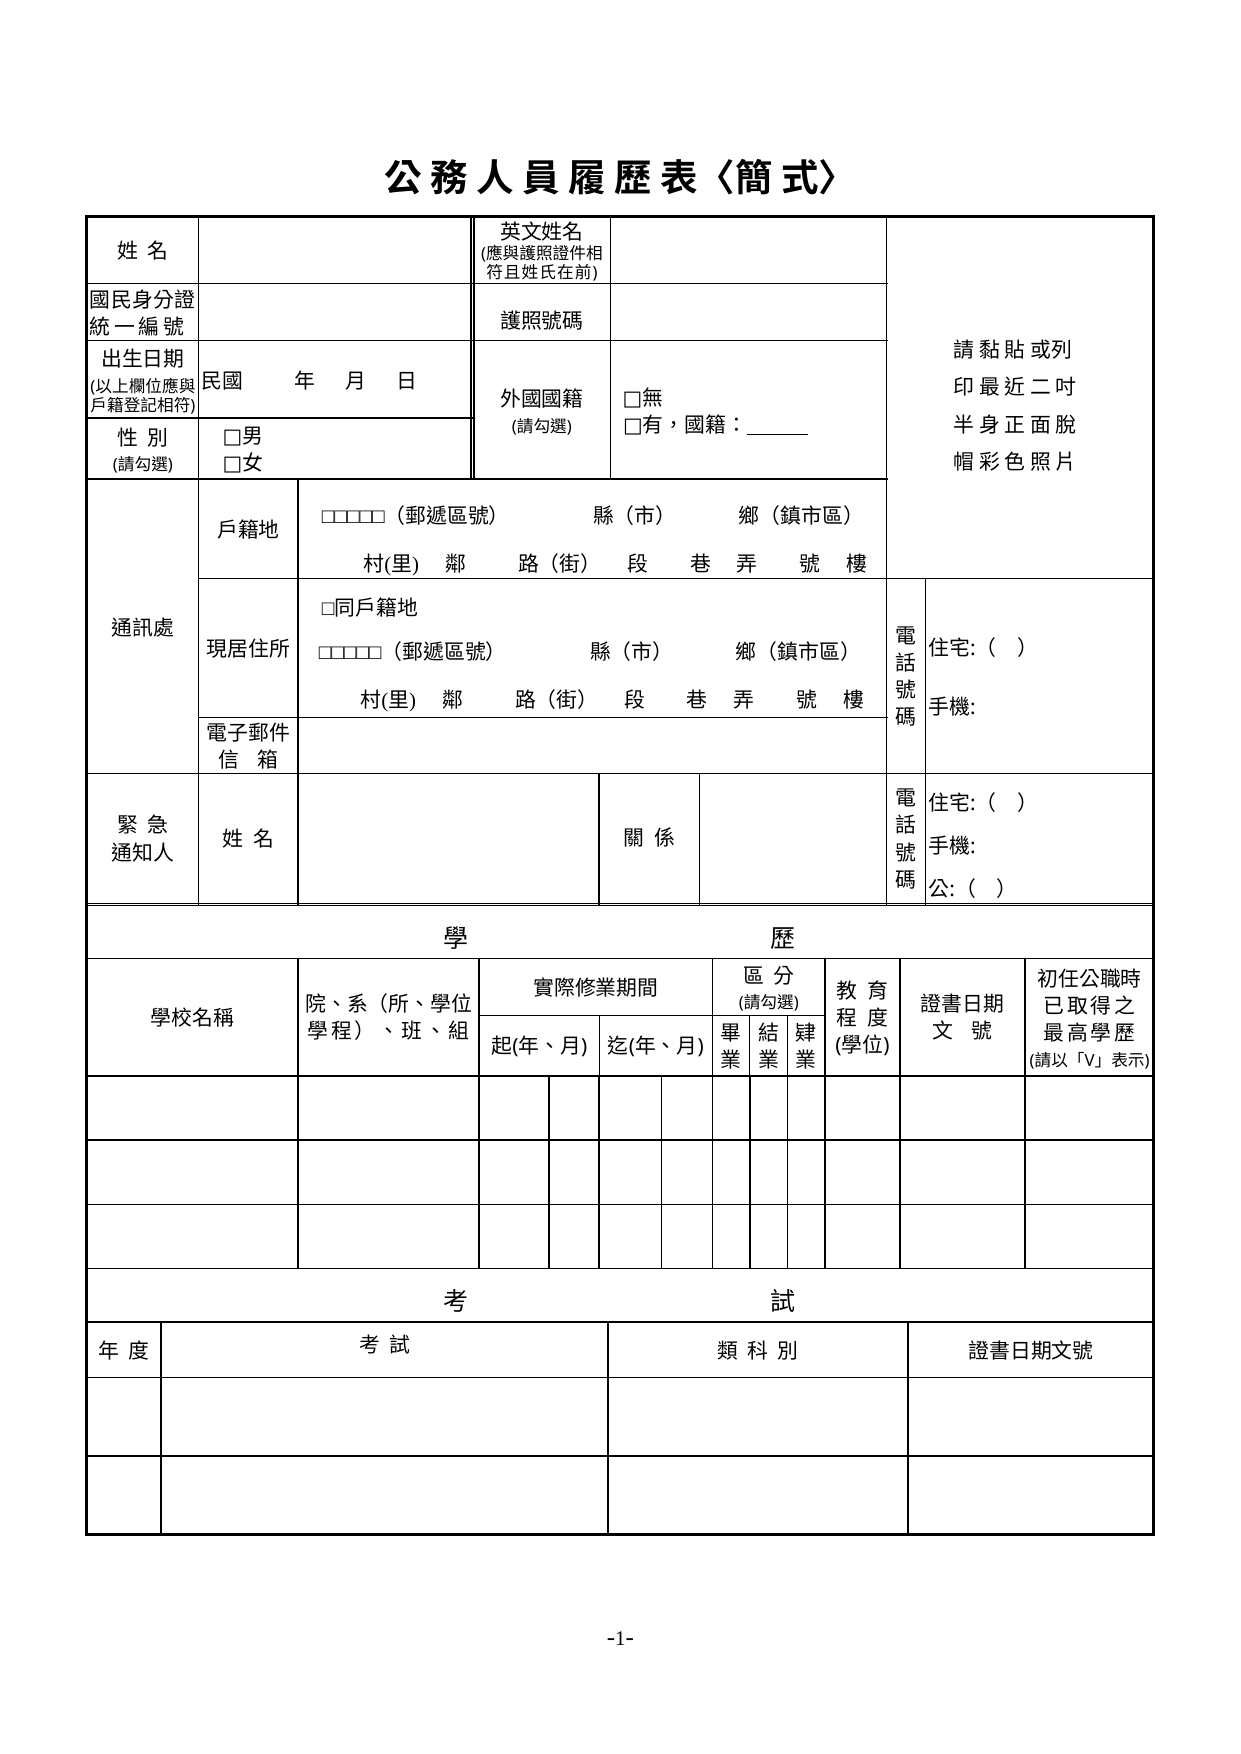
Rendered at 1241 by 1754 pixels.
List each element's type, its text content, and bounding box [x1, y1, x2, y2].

table_cell 民國 年 月 日 [199, 341, 470, 417]
table_cell 外國國籍 (請勾選) [475, 341, 610, 478]
table_cell [299, 1141, 478, 1203]
table_cell [713, 1205, 749, 1267]
table_cell 類 科 別 [609, 1323, 907, 1377]
table_cell [1026, 1077, 1152, 1139]
table_cell [609, 1378, 907, 1455]
table_cell [700, 774, 886, 902]
table_cell [826, 1205, 899, 1267]
table_cell [751, 1077, 787, 1139]
table_cell [901, 1141, 1024, 1203]
table_cell 院、系（所、學位 學程）、班、組 [299, 959, 478, 1075]
table_cell 學校名稱 [88, 959, 297, 1075]
table_header [887, 218, 1152, 578]
table_cell [480, 1205, 548, 1267]
table_cell 畢業 [713, 1016, 749, 1075]
table_cell 電子郵件 信 箱 [199, 718, 297, 772]
table_cell [788, 1141, 824, 1203]
text 公 務 人 員 履 歷 表〈簡 式〉 [89, 148, 1152, 202]
table_cell [600, 1141, 661, 1203]
table_cell [299, 774, 598, 902]
table_cell 緊 急 通知人 [88, 774, 198, 902]
table_cell 戶籍地 [199, 480, 297, 578]
table_cell [751, 1205, 787, 1267]
table_cell [550, 1077, 598, 1139]
table_cell 起(年、月) [480, 1016, 599, 1075]
table_cell □□□□□（郵遞區號） 縣（市） 鄉（鎮市區） 村(里) 鄰 路（街） 段 巷 弄 號 樓 [299, 480, 886, 578]
table_cell 電話號碼 [887, 579, 925, 772]
table_cell 初任公職時 已取得之 最高學歷 (請以「V」表示) [1026, 959, 1152, 1075]
table_cell [88, 1141, 297, 1203]
table_cell 學 歷 [88, 906, 1152, 958]
table_cell 姓 名 [199, 774, 297, 902]
table_cell [901, 1205, 1024, 1267]
table_cell □同戶籍地 □□□□□（郵遞區號） 縣（市） 鄉（鎮市區） 村(里) 鄰 路（街） 段 巷 弄 號 樓 [299, 579, 886, 717]
table_cell 考 試 [162, 1323, 607, 1377]
table_cell [199, 284, 470, 340]
table_cell [611, 284, 886, 340]
table_cell [662, 1141, 712, 1203]
table_header [199, 218, 470, 282]
table_cell [299, 718, 886, 772]
table_cell [88, 1457, 160, 1533]
table_cell [600, 1205, 661, 1267]
table_cell [609, 1457, 907, 1533]
table_cell [788, 1205, 824, 1267]
table_header 英文姓名 (應與護照證件相符且姓氏在前) [954, 325, 1087, 516]
table_cell [88, 1205, 297, 1267]
table_cell 肄業 [788, 1016, 824, 1075]
table_cell [788, 1077, 824, 1139]
table_cell [901, 1077, 1024, 1139]
table_header 英文姓名 (應與護照證件相符且姓氏在前) [475, 218, 610, 282]
table_cell 年 度 [88, 1323, 160, 1377]
table_header 姓 名 [88, 218, 198, 282]
table_cell 結業 [750, 1016, 787, 1075]
table_cell 迄(年、月) [600, 1016, 712, 1075]
table_cell 證書日期文號 [909, 1323, 1152, 1377]
table_cell 國民身分證統一編號 [88, 284, 198, 340]
table_cell [713, 1077, 749, 1139]
table_cell [826, 1077, 899, 1139]
table_cell 電話號碼 [887, 774, 925, 902]
table_cell 護照號碼 [475, 284, 610, 340]
table_cell 考 試 [88, 1269, 1152, 1321]
table_cell [1026, 1205, 1152, 1267]
table_cell [662, 1077, 712, 1139]
table_cell [909, 1457, 1152, 1533]
table_cell [826, 1141, 899, 1203]
table_cell [480, 1141, 548, 1203]
table_cell [162, 1378, 607, 1455]
table_cell [480, 1077, 548, 1139]
table_cell [550, 1141, 598, 1203]
table_cell 通訊處 [88, 480, 198, 772]
table_cell 關 係 [600, 774, 699, 902]
table_cell 實際修業期間 [480, 959, 712, 1015]
table_cell [662, 1205, 712, 1267]
table_cell [600, 1077, 661, 1139]
table_cell 住宅:（ ） 手機: [926, 579, 1152, 772]
table_cell [88, 1378, 160, 1455]
table_cell 住宅:（ ） 手機: 公:（ ） [926, 774, 1152, 902]
table_cell □無 □有，國籍： [611, 341, 886, 478]
table_cell [162, 1457, 607, 1533]
table_cell 區 分 (請勾選) [713, 959, 824, 1015]
table_cell 性 別 (請勾選) [88, 419, 198, 478]
table_cell 教 育 程 度 (學位) [826, 959, 899, 1075]
table_header [611, 218, 886, 282]
table_cell [713, 1141, 749, 1203]
table_cell [299, 1205, 478, 1267]
table_cell 出生日期 (以上欄位應與戶籍登記相符) [88, 341, 198, 417]
table_cell □男 □女 [199, 419, 470, 478]
table_cell [1026, 1141, 1152, 1203]
table_cell [550, 1205, 598, 1267]
table_cell [88, 1077, 297, 1139]
table_cell [299, 1077, 478, 1139]
table_cell [909, 1378, 1152, 1455]
table_cell 現居住所 [199, 579, 297, 717]
table_cell [751, 1141, 787, 1203]
table_cell 證書日期 文 號 [901, 959, 1024, 1075]
